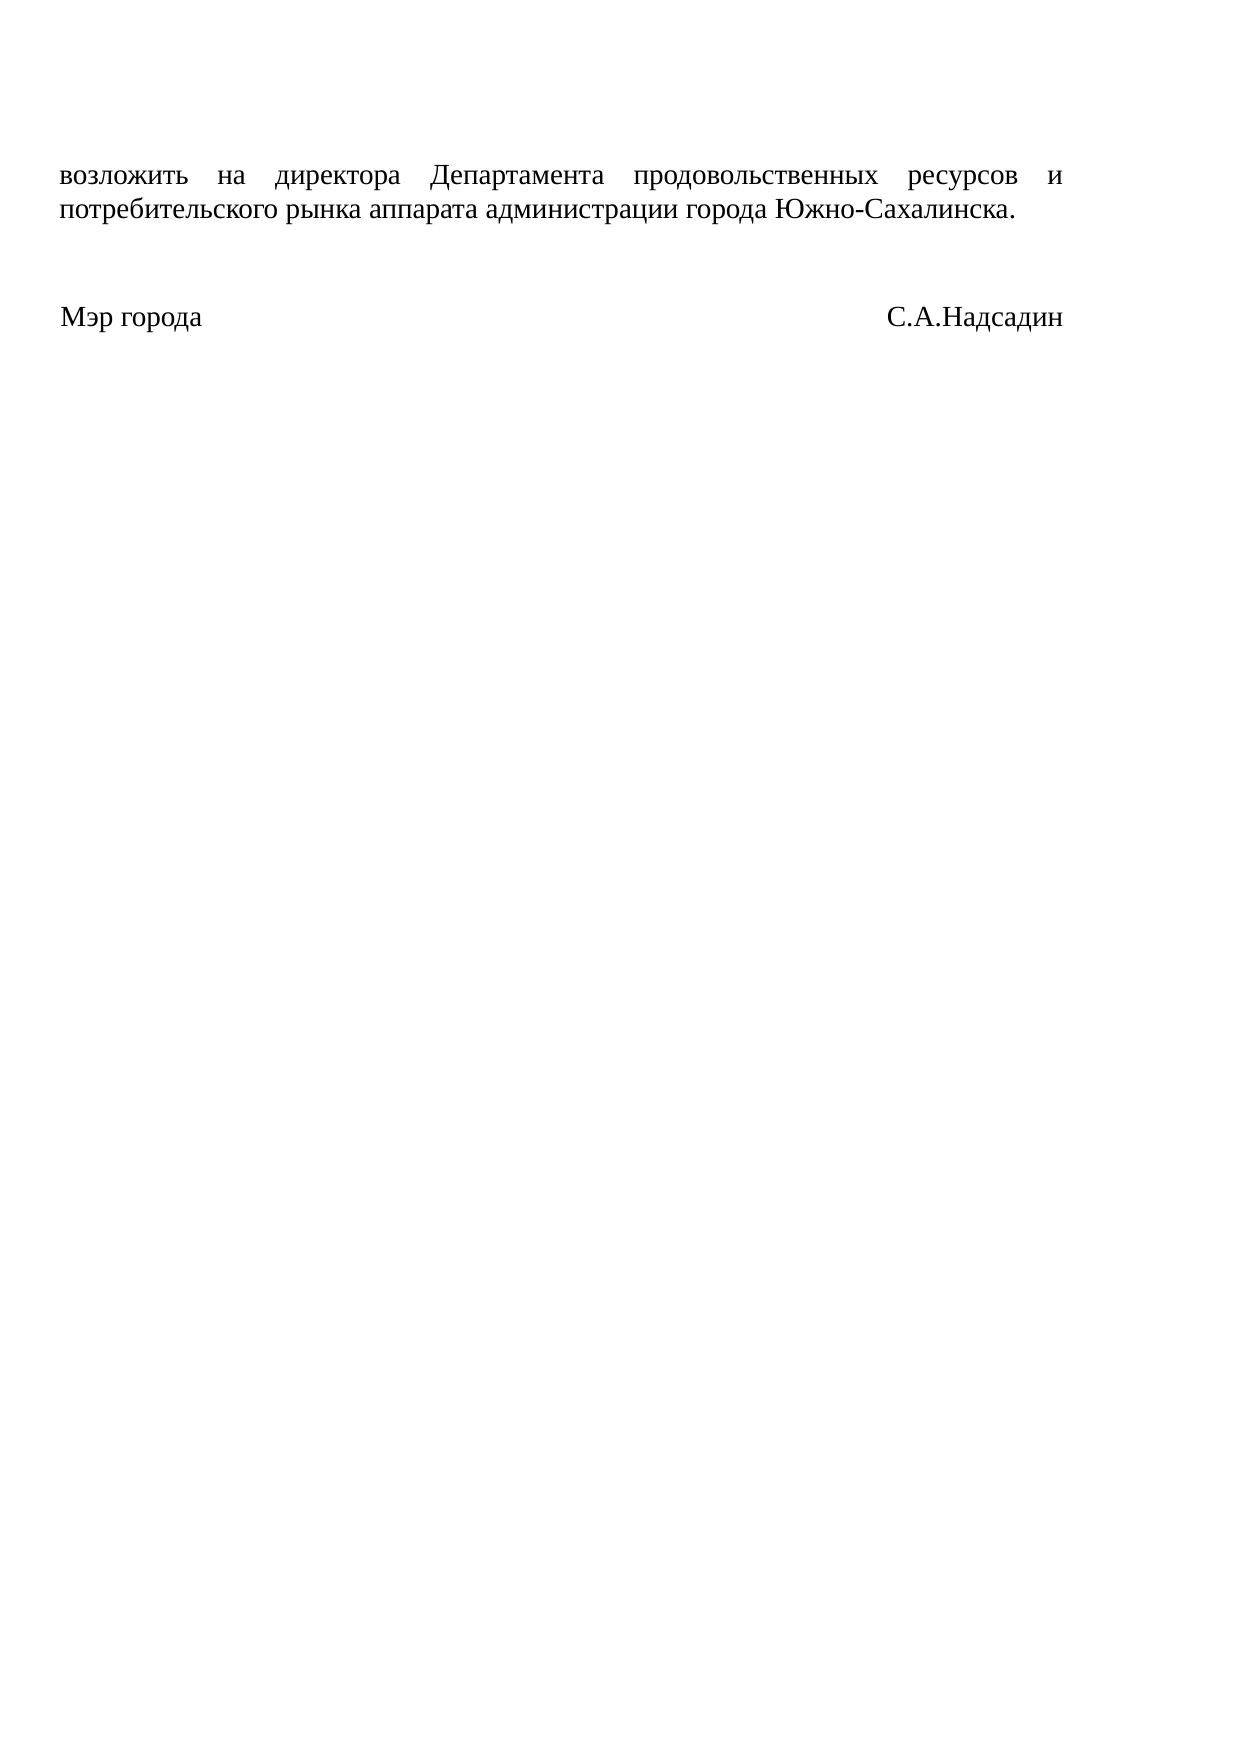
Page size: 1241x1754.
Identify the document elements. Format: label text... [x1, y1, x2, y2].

text возложить на директора Департамента продовольственных ресурсов и потребительского рынка аппарата администрации города Южно-Сахалинска. [59, 158, 1063, 225]
list Мэр города С.А.Надсадин [60, 300, 1063, 333]
